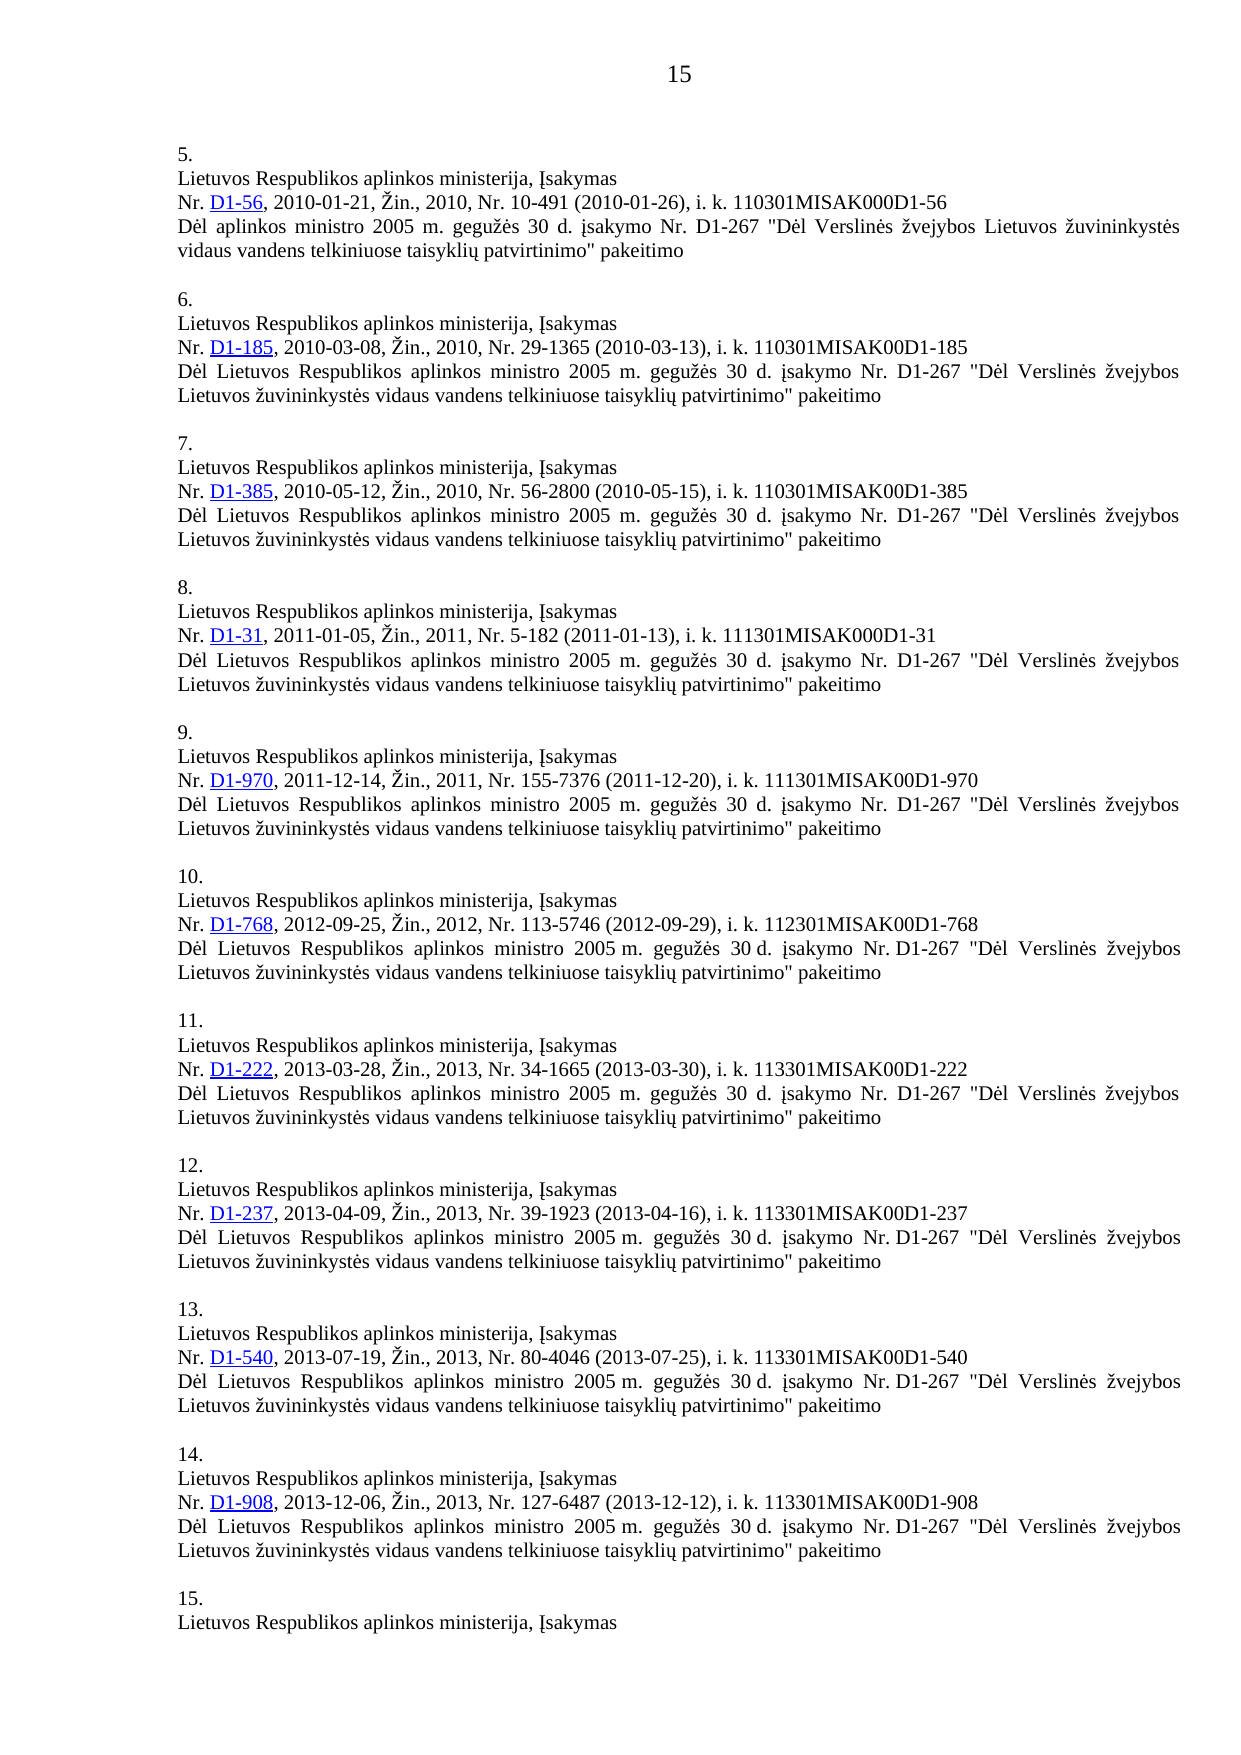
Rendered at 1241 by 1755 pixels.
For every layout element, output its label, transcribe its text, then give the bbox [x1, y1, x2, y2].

text Lietuvos Respublikos aplinkos ministerija, Įsakymas [177, 744, 1181, 768]
text Lietuvos Respublikos aplinkos ministerija, Įsakymas [177, 311, 1181, 335]
text 11. [177, 1008, 1181, 1032]
text Nr. D1-385, 2010-05-12, Žin., 2010, Nr. 56-2800 (2010-05-15), i. k. 110301MISAK00D1-385 [177, 479, 1181, 503]
text Nr. D1-908, 2013-12-06, Žin., 2013, Nr. 127-6487 (2013-12-12), i. k. 113301MISAK00D1-908 [177, 1490, 1181, 1514]
text Dėl Lietuvos Respublikos aplinkos ministro 2005 m. gegužės 30 d. įsakymo Nr. D1-267 "Dėl Verslinės žvejybos Lietuvos žuvininkystės vidaus vandens telkiniuose taisyklių patvirtinimo" pakeitimo [177, 936, 1181, 984]
text Lietuvos Respublikos aplinkos ministerija, Įsakymas [177, 1177, 1181, 1201]
text Lietuvos Respublikos aplinkos ministerija, Įsakymas [177, 166, 1181, 190]
text Nr. D1-237, 2013-04-09, Žin., 2013, Nr. 39-1923 (2013-04-16), i. k. 113301MISAK00D1-237 [177, 1201, 1181, 1225]
text Lietuvos Respublikos aplinkos ministerija, Įsakymas [177, 1610, 1181, 1634]
text 6. [177, 287, 1181, 311]
text Dėl Lietuvos Respublikos aplinkos ministro 2005 m. gegužės 30 d. įsakymo Nr. D1-267 "Dėl Verslinės žvejybos Lietuvos žuvininkystės vidaus vandens telkiniuose taisyklių patvirtinimo" pakeitimo [177, 359, 1181, 407]
text Dėl Lietuvos Respublikos aplinkos ministro 2005 m. gegužės 30 d. įsakymo Nr. D1-267 "Dėl Verslinės žvejybos Lietuvos žuvininkystės vidaus vandens telkiniuose taisyklių patvirtinimo" pakeitimo [177, 647, 1181, 696]
text 14. [177, 1442, 1181, 1466]
text 8. [177, 575, 1181, 599]
text 13. [177, 1297, 1181, 1321]
text Nr. D1-540, 2013-07-19, Žin., 2013, Nr. 80-4046 (2013-07-25), i. k. 113301MISAK00D1-540 [177, 1345, 1181, 1369]
text 15. [177, 1586, 1181, 1610]
text 9. [177, 720, 1181, 744]
text Dėl Lietuvos Respublikos aplinkos ministro 2005 m. gegužės 30 d. įsakymo Nr. D1-267 "Dėl Verslinės žvejybos Lietuvos žuvininkystės vidaus vandens telkiniuose taisyklių patvirtinimo" pakeitimo [177, 503, 1181, 551]
text 10. [177, 864, 1181, 888]
text Lietuvos Respublikos aplinkos ministerija, Įsakymas [177, 888, 1181, 912]
text Dėl Lietuvos Respublikos aplinkos ministro 2005 m. gegužės 30 d. įsakymo Nr. D1-267 "Dėl Verslinės žvejybos Lietuvos žuvininkystės vidaus vandens telkiniuose taisyklių patvirtinimo" pakeitimo [177, 1514, 1181, 1562]
text Dėl Lietuvos Respublikos aplinkos ministro 2005 m. gegužės 30 d. įsakymo Nr. D1-267 "Dėl Verslinės žvejybos Lietuvos žuvininkystės vidaus vandens telkiniuose taisyklių patvirtinimo" pakeitimo [177, 1225, 1181, 1273]
text 5. [177, 142, 1181, 166]
text Nr. D1-185, 2010-03-08, Žin., 2010, Nr. 29-1365 (2010-03-13), i. k. 110301MISAK00D1-185 [177, 335, 1181, 359]
text Dėl Lietuvos Respublikos aplinkos ministro 2005 m. gegužės 30 d. įsakymo Nr. D1-267 "Dėl Verslinės žvejybos Lietuvos žuvininkystės vidaus vandens telkiniuose taisyklių patvirtinimo" pakeitimo [177, 1369, 1181, 1417]
text Lietuvos Respublikos aplinkos ministerija, Įsakymas [177, 1321, 1181, 1345]
text Lietuvos Respublikos aplinkos ministerija, Įsakymas [177, 1032, 1181, 1057]
text Nr. D1-970, 2011-12-14, Žin., 2011, Nr. 155-7376 (2011-12-20), i. k. 111301MISAK00D1-970 [177, 768, 1181, 792]
text Lietuvos Respublikos aplinkos ministerija, Įsakymas [177, 1466, 1181, 1490]
text Lietuvos Respublikos aplinkos ministerija, Įsakymas [177, 455, 1181, 479]
text Dėl Lietuvos Respublikos aplinkos ministro 2005 m. gegužės 30 d. įsakymo Nr. D1-267 "Dėl Verslinės žvejybos Lietuvos žuvininkystės vidaus vandens telkiniuose taisyklių patvirtinimo" pakeitimo [177, 792, 1181, 840]
text Nr. D1-768, 2012-09-25, Žin., 2012, Nr. 113-5746 (2012-09-29), i. k. 112301MISAK00D1-768 [177, 912, 1181, 936]
text Dėl Lietuvos Respublikos aplinkos ministro 2005 m. gegužės 30 d. įsakymo Nr. D1-267 "Dėl Verslinės žvejybos Lietuvos žuvininkystės vidaus vandens telkiniuose taisyklių patvirtinimo" pakeitimo [177, 1081, 1181, 1129]
text Nr. D1-222, 2013-03-28, Žin., 2013, Nr. 34-1665 (2013-03-30), i. k. 113301MISAK00D1-222 [177, 1057, 1181, 1081]
text Lietuvos Respublikos aplinkos ministerija, Įsakymas [177, 599, 1181, 623]
text Nr. D1-56, 2010-01-21, Žin., 2010, Nr. 10-491 (2010-01-26), i. k. 110301MISAK000D1-56 [177, 190, 1181, 214]
text 12. [177, 1153, 1181, 1177]
text Dėl aplinkos ministro 2005 m. gegužės 30 d. įsakymo Nr. D1-267 "Dėl Verslinės žvejybos Lietuvos žuvininkystės vidaus vandens telkiniuose taisyklių patvirtinimo" pakeitimo [177, 214, 1181, 262]
text 7. [177, 431, 1181, 455]
text Nr. D1-31, 2011-01-05, Žin., 2011, Nr. 5-182 (2011-01-13), i. k. 111301MISAK000D1-31 [177, 623, 1181, 647]
